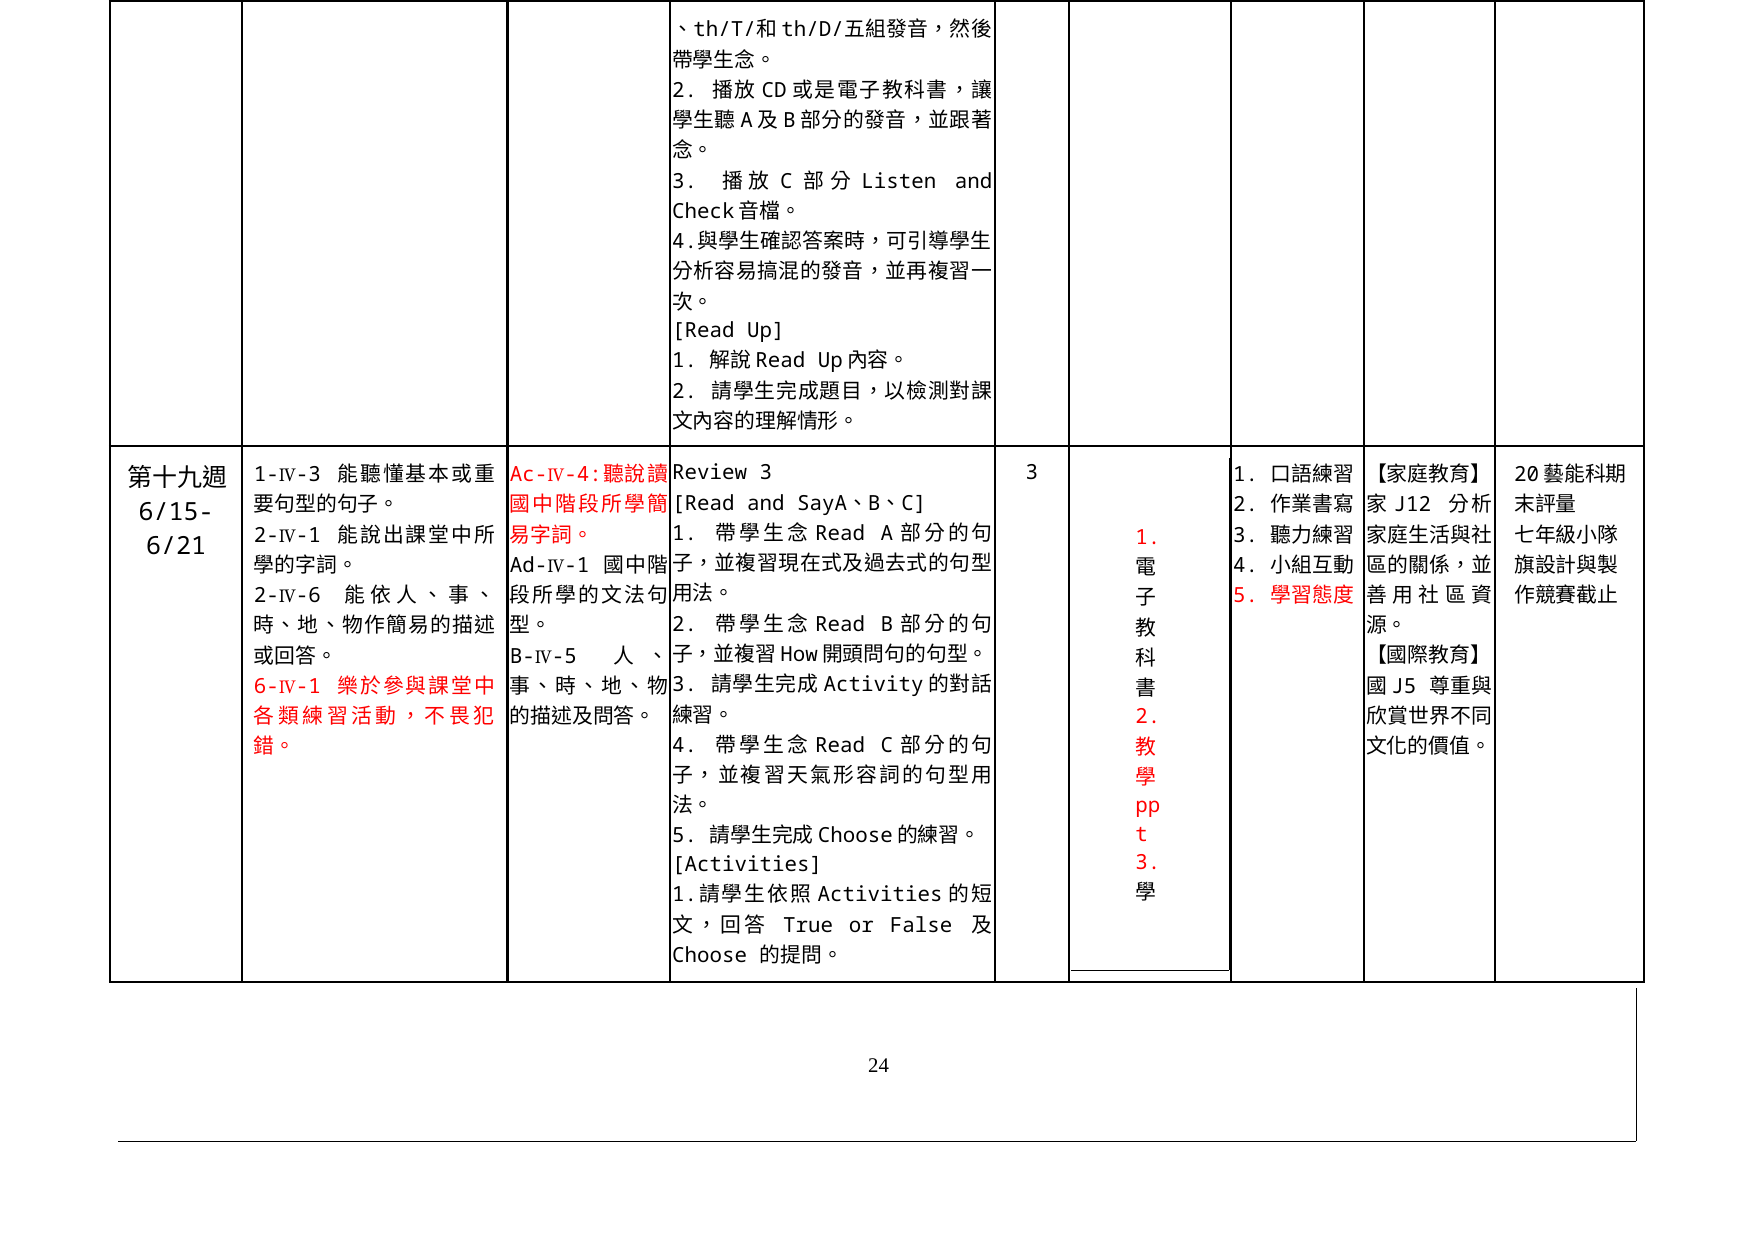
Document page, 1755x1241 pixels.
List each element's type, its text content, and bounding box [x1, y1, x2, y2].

table_cell Review 3 [Read and SayA、B、C] 1. 帶學生念Read A部分的句子，並複習現在式及過去式的句型用法。 2. 帶學生念Read B部分的句子，並複習How開頭問句的句型。 3. 請學生完成Activity的對話練習。 4. 帶學生念Read C部分的句子，並複習天氣形容詞的句型用法。 5. 請學生完成Choose的練習。 [Activities] 1.請學生依照Activities的短文，回答 True or False 及 Choose 的提問。 [671, 447, 994, 981]
table_cell [1070, 2, 1230, 445]
table_cell 1-Ⅳ-3 能聽懂基本或重要句型的句子。 2-Ⅳ-1 能說出課堂中所學的字詞。 2-Ⅳ-6 能依人、事、時、地、物作簡易的描述或回答。 6-Ⅳ-1 樂於參與課堂中各類練習活動，不畏犯錯。 [243, 447, 506, 981]
table_cell 1.電子教科書 2.教學ppt 3.學 [1070, 447, 1230, 981]
table_cell [1232, 2, 1363, 445]
table_cell [1496, 2, 1643, 445]
table_cell 1. 口語練習 2. 作業書寫 3. 聽力練習 4. 小組互動 5. 學習態度 [1232, 447, 1363, 981]
table_cell 第十九週6/15-6/21 [111, 447, 241, 981]
table_cell [1365, 2, 1494, 445]
table_cell 【家庭教育】 家J12 分析家庭生活與社區的關係，並善用社區資源。 【國際教育】 國J5 尊重與欣賞世界不同文化的價值。 [1365, 447, 1494, 981]
table_cell 、th/T/和th/D/五組發音，然後帶學生念。 2. 播放CD或是電子教科書，讓學生聽A及B部分的發音，並跟著念。 3. 播放C部分Listen and Check音檔。 4.與學生確認答案時，可引導學生分析容易搞混的發音，並再複習一次。 [Read Up] 1. 解說Read Up內容。 2. 請學生完成題目，以檢測對課文內容的理解情形。 [671, 2, 994, 445]
table_cell 20藝能科期末評量 七年級小隊旗設計與製作競賽截止 [1496, 447, 1643, 981]
table_cell [111, 2, 241, 445]
table_cell 3 [996, 447, 1068, 981]
table_cell Ac-Ⅳ-4:聽說讀國中階段所學簡易字詞。 Ad-Ⅳ-1 國中階段所學的文法句型。 B-Ⅳ-5 人、事、時、地、物的描述及問答。 [509, 447, 669, 981]
table_cell [996, 2, 1068, 445]
table_cell [243, 2, 506, 445]
table_cell [509, 2, 669, 445]
